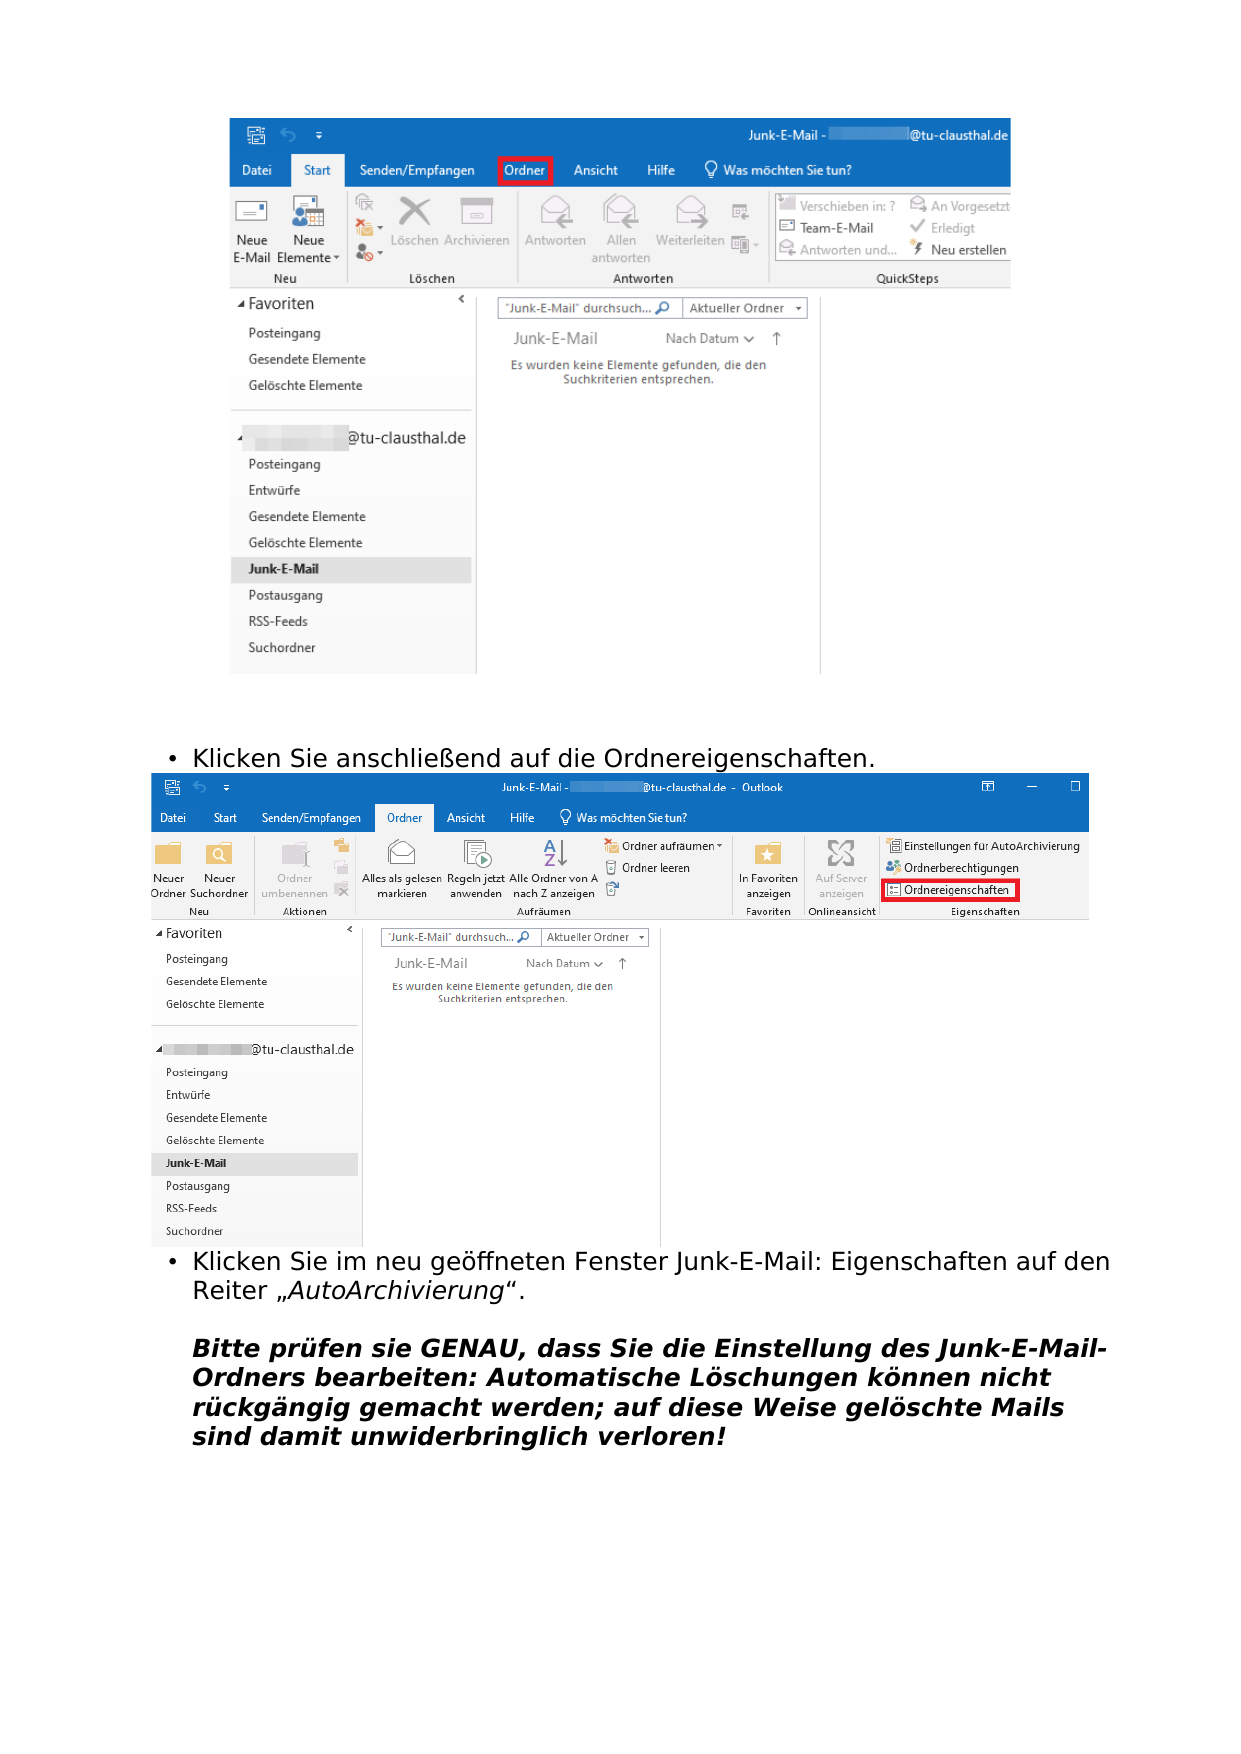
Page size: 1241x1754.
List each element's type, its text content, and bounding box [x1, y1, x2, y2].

list Klicken Sie im neu geöffneten Fenster Junk-E-Mail: Eigenschaften auf den Reiter „AutoArchivierung“. Bitte prüfen sie GENAU, dass Sie die Einstellung des Junk-E-Mail-Ordners bearbeiten: Automatische Löschungen können nicht rückgängig gemacht werden; auf diese Weise gelöschte Mails sind damit unwiderbringlich verloren! [177, 1243, 1122, 1451]
list Klicken Sie anschließend auf die Ordnereigenschaften. [177, 745, 1122, 774]
picture [229, 118, 1011, 674]
picture [151, 773, 1089, 1247]
